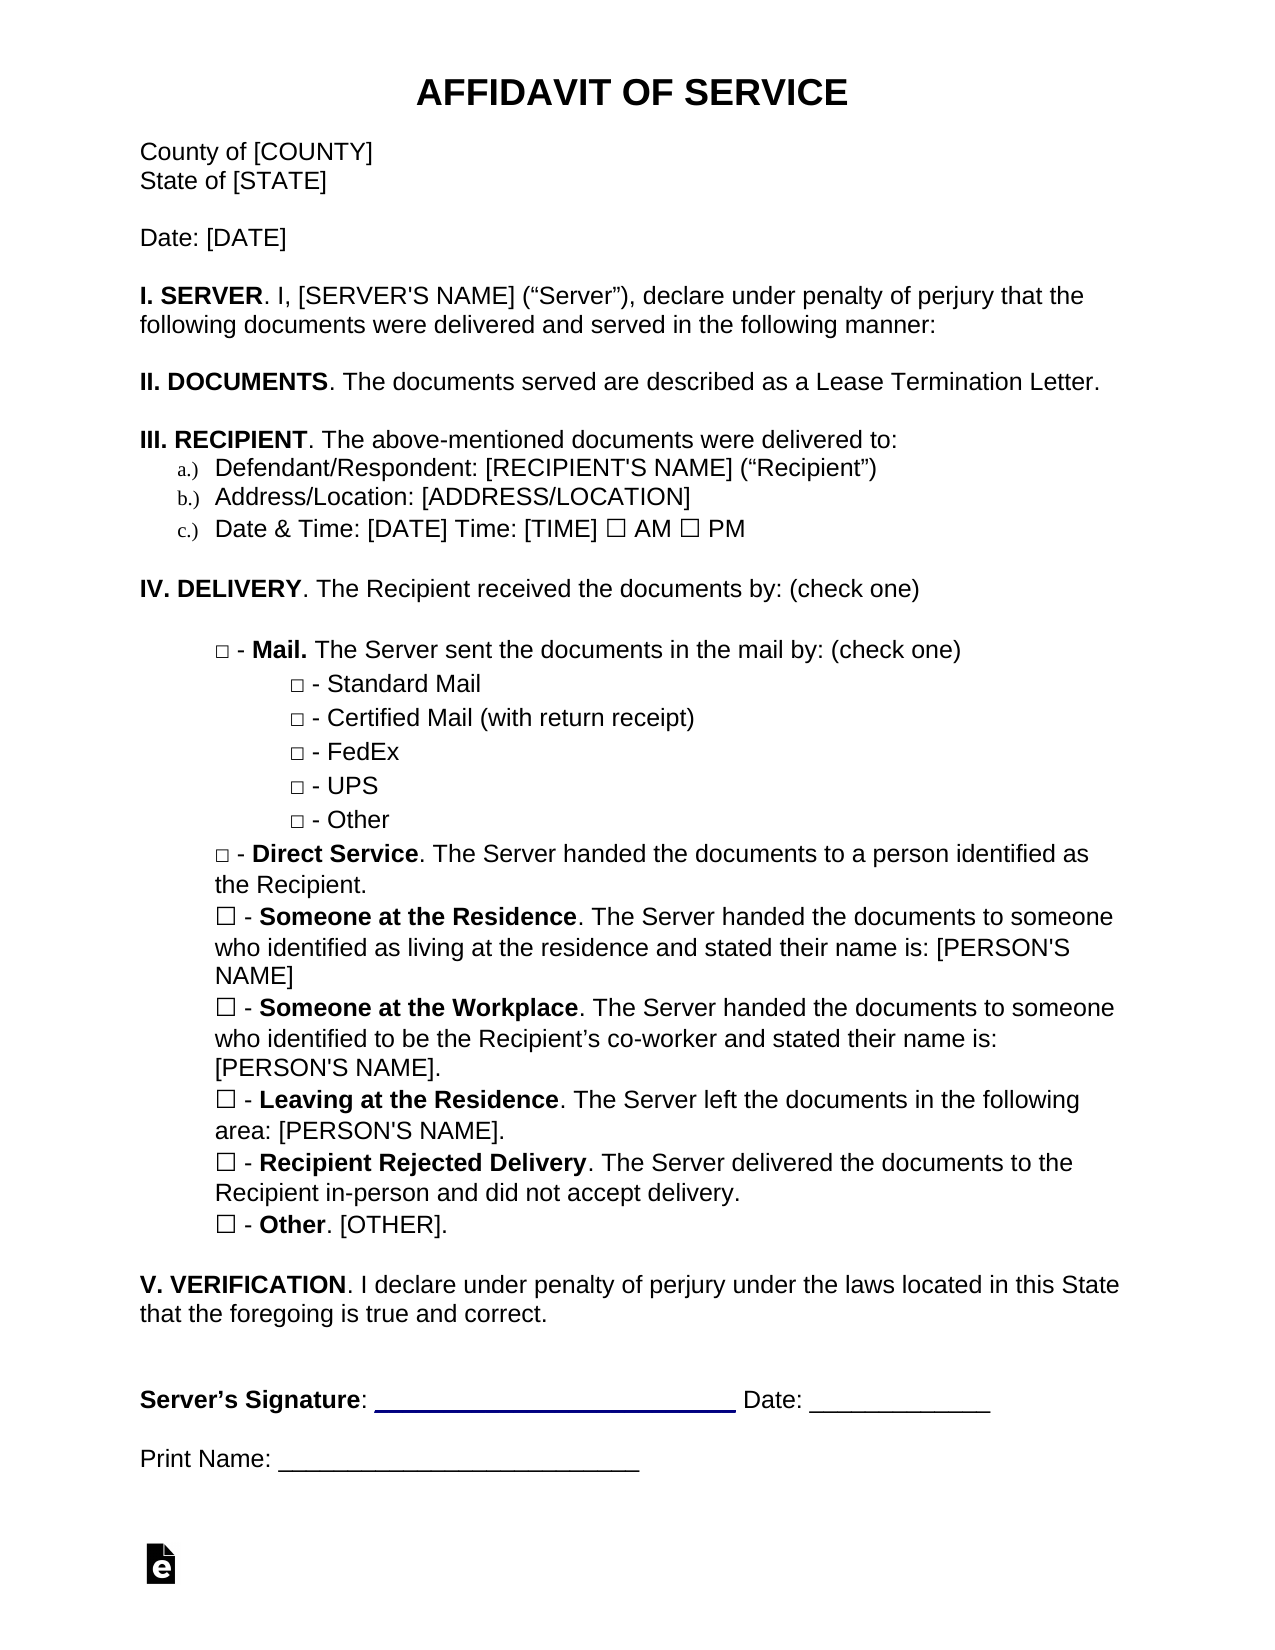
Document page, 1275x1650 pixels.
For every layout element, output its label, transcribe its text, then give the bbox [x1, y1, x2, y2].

text ☐ - Recipient Rejected Delivery. The Server delivered the documents to the Recipient in-person and did not accept delivery. [214, 1144, 1125, 1207]
list Address/Location: [ADDRESS/LOCATION] [177, 482, 1125, 511]
text Server’s Signature: __________________________ Date: _____________ [139, 1386, 1125, 1414]
text ☐ - Mail. The Server sent the documents in the mail by: (check one) [214, 631, 1125, 665]
text ☐ - Certified Mail (with return receipt) [289, 699, 1125, 733]
text ☐ - FedEx [289, 733, 1125, 767]
list Date & Time: [DATE] Time: [TIME] ☐ AM ☐ PM [177, 511, 1125, 545]
text ☐ - UPS [289, 767, 1125, 802]
text ☐ - Other. [OTHER]. [214, 1207, 1125, 1241]
text III. RECIPIENT. The above-mentioned documents were delivered to: [139, 425, 1125, 453]
text ☐ - Standard Mail [289, 665, 1125, 699]
text ☐ - Leaving at the Residence. The Server left the documents in the following area: [PERSON'S NAME]. [214, 1082, 1125, 1144]
text Print Name: __________________________ [139, 1444, 1125, 1473]
text AFFIDAVIT OF SERVICE [139, 70, 1125, 113]
text IV. DELIVERY. The Recipient received the documents by: (check one) [139, 574, 1125, 602]
text V. VERIFICATION. I declare under penalty of perjury under the laws located in this State that the foregoing is true and correct. [139, 1270, 1125, 1327]
text ☐ - Other [289, 802, 1125, 836]
text Date: [DATE] [139, 223, 1125, 252]
text I. SERVER. I, [SERVER'S NAME] (“Server”), declare under penalty of perjury that the following documents were delivered and served in the following manner: [139, 281, 1125, 338]
list Defendant/Respondent: [RECIPIENT'S NAME] (“Recipient”) [177, 453, 1125, 482]
text ☐ - Direct Service. The Server handed the documents to a person identified as the Recipient. [214, 836, 1125, 898]
text ☐ - Someone at the Residence. The Server handed the documents to someone who identified as living at the residence and stated their name is: [PERSON'S NAME] [214, 898, 1125, 990]
text ☐ - Someone at the Workplace. The Server handed the documents to someone who identified to be the Recipient’s co-worker and stated their name is: [PERSON'S NAME]. [214, 990, 1125, 1082]
text County of [COUNTY] [139, 137, 1125, 166]
text II. DOCUMENTS. The documents served are described as a Lease Termination Letter. [139, 367, 1125, 396]
text State of [STATE] [139, 166, 1125, 195]
